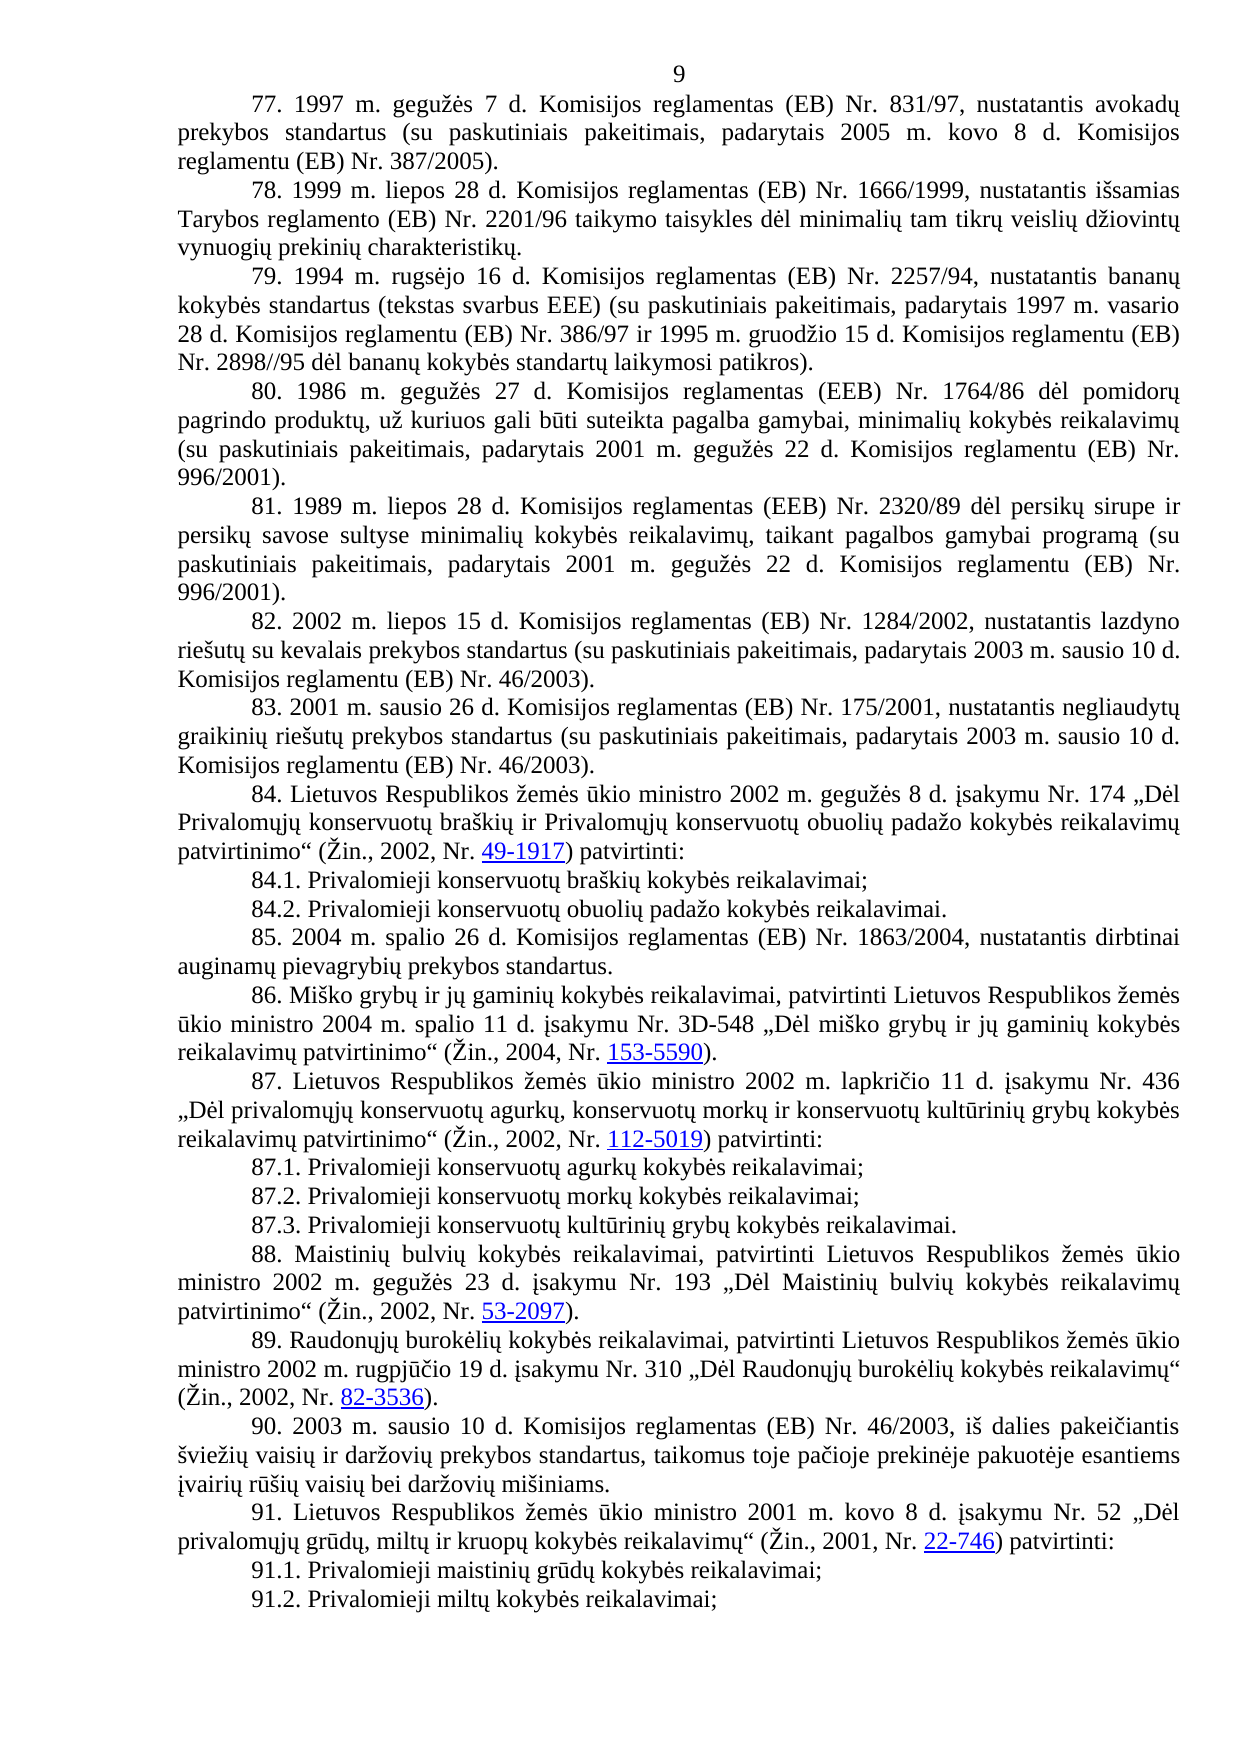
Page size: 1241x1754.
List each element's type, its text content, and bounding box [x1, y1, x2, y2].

text 87.3. Privalomieji konservuotų kultūrinių grybų kokybės reikalavimai. [177, 1210, 1181, 1239]
text 91. Lietuvos Respublikos žemės ūkio ministro 2001 m. kovo 8 d. įsakymu Nr. 52 „Dėl privalomųjų grūdų, miltų ir kruopų kokybės reikalavimų“ (Žin., 2001, Nr. 22-746) patvirtinti: [177, 1497, 1181, 1555]
text 85. 2004 m. spalio 26 d. Komisijos reglamentas (EB) Nr. 1863/2004, nustatantis dirbtinai auginamų pievagrybių prekybos standartus. [177, 922, 1181, 980]
text 82. 2002 m. liepos 15 d. Komisijos reglamentas (EB) Nr. 1284/2002, nustatantis lazdyno riešutų su kevalais prekybos standartus (su paskutiniais pakeitimais, padarytais 2003 m. sausio 10 d. Komisijos reglamentu (EB) Nr. 46/2003). [177, 606, 1181, 692]
text 90. 2003 m. sausio 10 d. Komisijos reglamentas (EB) Nr. 46/2003, iš dalies pakeičiantis šviežių vaisių ir daržovių prekybos standartus, taikomus toje pačioje prekinėje pakuotėje esantiems įvairių rūšių vaisių bei daržovių mišiniams. [177, 1411, 1181, 1497]
text 80. 1986 m. gegužės 27 d. Komisijos reglamentas (EEB) Nr. 1764/86 dėl pomidorų pagrindo produktų, už kuriuos gali būti suteikta pagalba gamybai, minimalių kokybės reikalavimų (su paskutiniais pakeitimais, padarytais 2001 m. gegužės 22 d. Komisijos reglamentu (EB) Nr. 996/2001). [177, 376, 1181, 491]
text 84.1. Privalomieji konservuotų braškių kokybės reikalavimai; [177, 865, 1181, 894]
text 81. 1989 m. liepos 28 d. Komisijos reglamentas (EEB) Nr. 2320/89 dėl persikų sirupe ir persikų savose sultyse minimalių kokybės reikalavimų, taikant pagalbos gamybai programą (su paskutiniais pakeitimais, padarytais 2001 m. gegužės 22 d. Komisijos reglamentu (EB) Nr. 996/2001). [177, 491, 1181, 606]
text 83. 2001 m. sausio 26 d. Komisijos reglamentas (EB) Nr. 175/2001, nustatantis negliaudytų graikinių riešutų prekybos standartus (su paskutiniais pakeitimais, padarytais 2003 m. sausio 10 d. Komisijos reglamentu (EB) Nr. 46/2003). [177, 692, 1181, 779]
text 87.2. Privalomieji konservuotų morkų kokybės reikalavimai; [177, 1181, 1181, 1210]
text 84. Lietuvos Respublikos žemės ūkio ministro 2002 m. gegužės 8 d. įsakymu Nr. 174 „Dėl Privalomųjų konservuotų braškių ir Privalomųjų konservuotų obuolių padažo kokybės reikalavimų patvirtinimo“ (Žin., 2002, Nr. 49-1917) patvirtinti: [177, 779, 1181, 865]
text 87.1. Privalomieji konservuotų agurkų kokybės reikalavimai; [177, 1152, 1181, 1181]
text 91.1. Privalomieji maistinių grūdų kokybės reikalavimai; [177, 1555, 1181, 1584]
text 86. Miško grybų ir jų gaminių kokybės reikalavimai, patvirtinti Lietuvos Respublikos žemės ūkio ministro 2004 m. spalio 11 d. įsakymu Nr. 3D-548 „Dėl miško grybų ir jų gaminių kokybės reikalavimų patvirtinimo“ (Žin., 2004, Nr. 153-5590). [177, 980, 1181, 1066]
text 84.2. Privalomieji konservuotų obuolių padažo kokybės reikalavimai. [177, 894, 1181, 922]
text 79. 1994 m. rugsėjo 16 d. Komisijos reglamentas (EB) Nr. 2257/94, nustatantis bananų kokybės standartus (tekstas svarbus EEE) (su paskutiniais pakeitimais, padarytais 1997 m. vasario 28 d. Komisijos reglamentu (EB) Nr. 386/97 ir 1995 m. gruodžio 15 d. Komisijos reglamentu (EB) Nr. 2898//95 dėl bananų kokybės standartų laikymosi patikros). [177, 261, 1181, 376]
text 87. Lietuvos Respublikos žemės ūkio ministro 2002 m. lapkričio 11 d. įsakymu Nr. 436 „Dėl privalomųjų konservuotų agurkų, konservuotų morkų ir konservuotų kultūrinių grybų kokybės reikalavimų patvirtinimo“ (Žin., 2002, Nr. 112-5019) patvirtinti: [177, 1066, 1181, 1152]
text 89. Raudonųjų burokėlių kokybės reikalavimai, patvirtinti Lietuvos Respublikos žemės ūkio ministro 2002 m. rugpjūčio 19 d. įsakymu Nr. 310 „Dėl Raudonųjų burokėlių kokybės reikalavimų“ (Žin., 2002, Nr. 82-3536). [177, 1325, 1181, 1411]
text 78. 1999 m. liepos 28 d. Komisijos reglamentas (EB) Nr. 1666/1999, nustatantis išsamias Tarybos reglamento (EB) Nr. 2201/96 taikymo taisykles dėl minimalių tam tikrų veislių džiovintų vynuogių prekinių charakteristikų. [177, 175, 1181, 261]
text 77. 1997 m. gegužės 7 d. Komisijos reglamentas (EB) Nr. 831/97, nustatantis avokadų prekybos standartus (su paskutiniais pakeitimais, padarytais 2005 m. kovo 8 d. Komisijos reglamentu (EB) Nr. 387/2005). [177, 89, 1181, 175]
text 88. Maistinių bulvių kokybės reikalavimai, patvirtinti Lietuvos Respublikos žemės ūkio ministro 2002 m. gegužės 23 d. įsakymu Nr. 193 „Dėl Maistinių bulvių kokybės reikalavimų patvirtinimo“ (Žin., 2002, Nr. 53-2097). [177, 1239, 1181, 1325]
text 91.2. Privalomieji miltų kokybės reikalavimai; [177, 1584, 1181, 1612]
